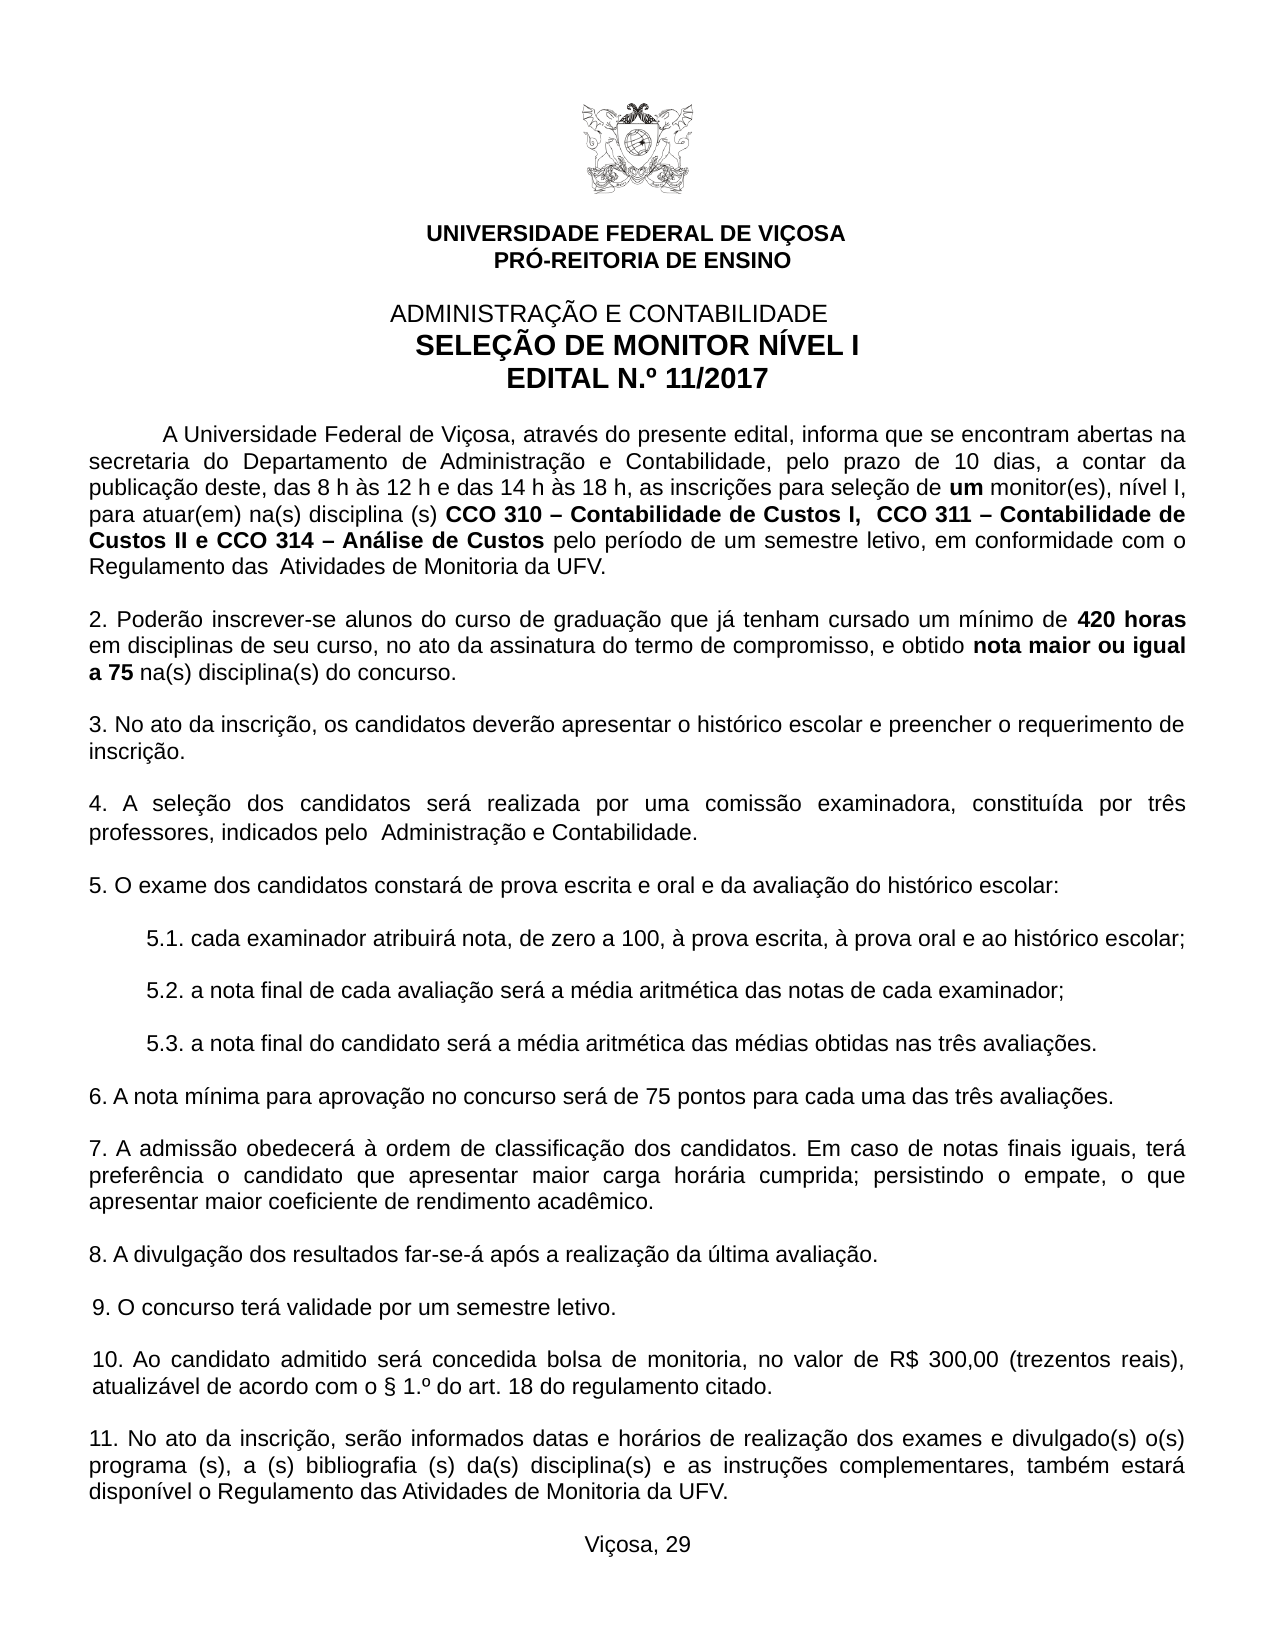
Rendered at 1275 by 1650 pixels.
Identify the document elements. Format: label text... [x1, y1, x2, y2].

text EDITAL N.º 11/2017 [89, 362, 1186, 395]
text 5.3. a nota final do candidato será a média aritmética das médias obtidas nas três avaliações. [89, 1030, 1186, 1056]
text 7. A admissão obedecerá à ordem de classificação dos candidatos. Em caso de notas finais iguais, terá preferência o candidato que apresentar maior carga horária cumprida; persistindo o empate, o que apresentar maior coeficiente de rendimento acadêmico. [89, 1135, 1186, 1214]
text 5.1. cada examinador atribuirá nota, de zero a 100, à prova escrita, à prova oral e ao histórico escolar; [89, 924, 1186, 951]
text Viçosa, 29 [89, 1531, 1186, 1557]
text 10. Ao candidato admitido será concedida bolsa de monitoria, no valor de R$ 300,00 (trezentos reais), atualizável de acordo com o § 1.º do art. 18 do regulamento citado. [92, 1346, 1186, 1399]
text A Universidade Federal de Viçosa, através do presente edital, informa que se encontram abertas na secretaria do Departamento de Administração e Contabilidade, pelo prazo de 10 dias, a contar da publicação deste, das 8 h às 12 h e das 14 h às 18 h, as inscrições para seleção de um monitor(es), nível I, para atuar(em) na(s) disciplina (s) CCO 310 – Contabilidade de Custos I, CCO 311 – Contabilidade de Custos II e CCO 314 – Análise de Custos pelo período de um semestre letivo, em conformidade com o Regulamento das Atividades de Monitoria da UFV. [89, 421, 1186, 579]
text 4. A seleção dos candidatos será realizada por uma comissão examinadora, constituída por três professores, indicados pelo Administração e Contabilidade. [89, 790, 1186, 846]
text 5.2. a nota final de cada avaliação será a média aritmética das notas de cada examinador; [89, 977, 1186, 1004]
text SELEÇÃO DE MONITOR NÍVEL I [89, 328, 1186, 362]
text 5. O exame dos candidatos constará de prova escrita e oral e da avaliação do histórico escolar: [89, 872, 1186, 898]
text 8. A divulgação dos resultados far-se-á após a realização da última avaliação. [89, 1241, 1186, 1267]
text 3. No ato da inscrição, os candidatos deverão apresentar o histórico escolar e preencher o requerimento de inscrição. [89, 711, 1186, 764]
subtitle PRÓ-REITORIA DE ENSINO [89, 247, 1152, 273]
text ADMINISTRAÇÃO E CONTABILIDADE [89, 299, 1186, 328]
text 6. A nota mínima para aprovação no concurso será de 75 pontos para cada uma das três avaliações. [89, 1083, 1186, 1109]
text 9. O concurso terá validade por um semestre letivo. [92, 1293, 1186, 1320]
text 11. No ato da inscrição, serão informados datas e horários de realização dos exames e divulgado(s) o(s) programa (s), a (s) bibliografia (s) da(s) disciplina(s) e as instruções complementares, também estará disponível o Regulamento das Atividades de Monitoria da UFV. [89, 1425, 1186, 1504]
text UNIVERSIDADE FEDERAL DE VIÇOSA [89, 220, 1152, 247]
text 2. Poderão inscrever-se alunos do curso de graduação que já tenham cursado um mínimo de 420 horas em disciplinas de seu curso, no ato da assinatura do termo de compromisso, e obtido nota maior ou igual a 75 na(s) disciplina(s) do concurso. [89, 606, 1186, 685]
